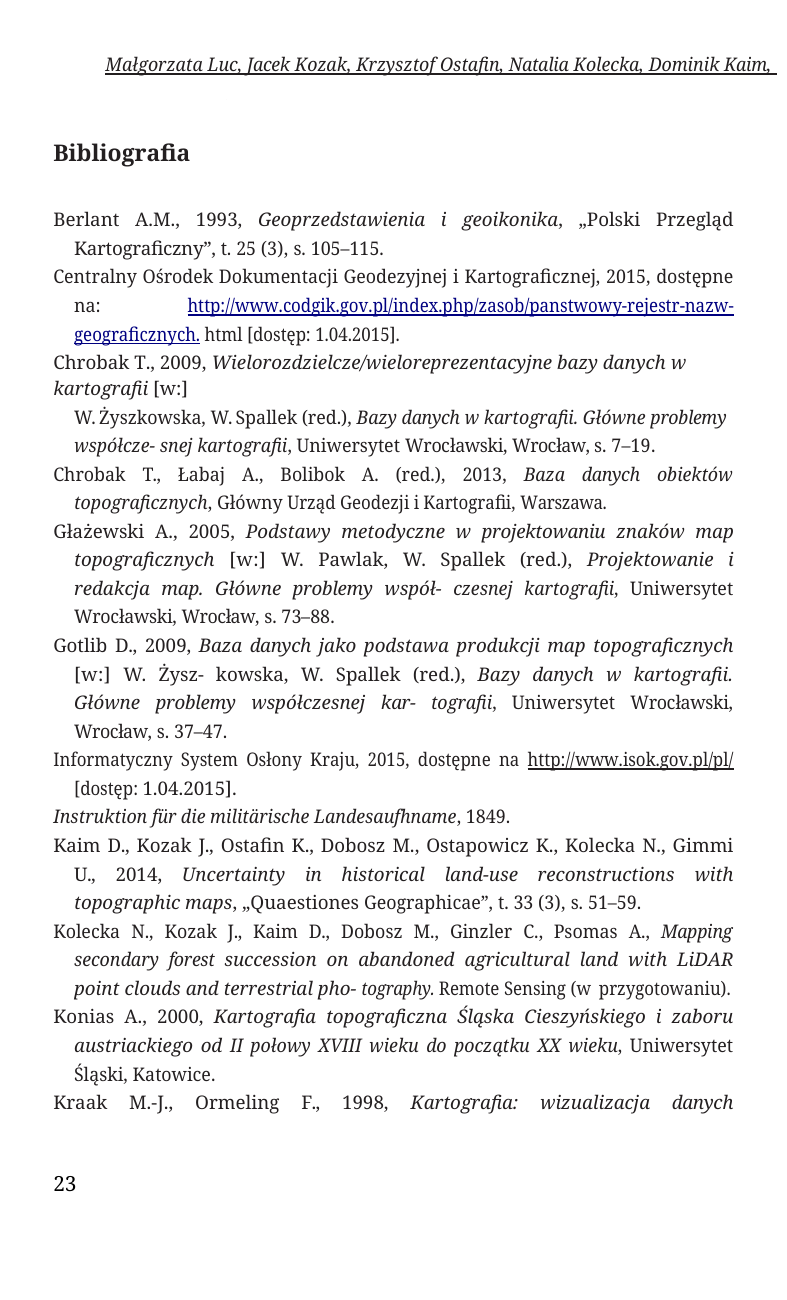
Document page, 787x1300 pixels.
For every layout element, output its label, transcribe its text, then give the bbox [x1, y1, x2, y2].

text W. Żyszkowska, W. Spallek (red.), Bazy danych w kartografii. Główne problemy współcze- snej kartografii, Uniwersytet Wrocławski, Wrocław, s. 7–19. [74, 404, 747, 458]
text Berlant A.M., 1993, Geoprzedstawienia i geoikonika, „Polski Przegląd Kartograficzny”, t. 25 (3), s. 105–115. [53, 207, 733, 261]
text Centralny Ośrodek Dokumentacji Geodezyjnej i Kartograficznej, 2015, dostępne na: http://www.codgik.gov.pl/index.php/zasob/panstwowy-rejestr-nazw-geograficznych. html [dostęp: 1.04.2015]. [53, 264, 734, 346]
text Kaim D., Kozak J., Ostafin K., Dobosz M., Ostapowicz K., Kolecka N., Gimmi U., 2014, Uncertainty in historical land-use reconstructions with topographic maps, „Quaestiones Geographicae”, t. 33 (3), s. 51–59. [53, 832, 734, 915]
text Chrobak T., 2009, Wielorozdzielcze/wieloreprezentacyjne bazy danych w kartografii [w:] [53, 349, 747, 401]
text Informatyczny System Osłony Kraju, 2015, dostępne na http://www.isok.gov.pl/pl/ [dostęp: 1.04.2015]. [53, 746, 734, 801]
text Chrobak T., Łabaj A., Bolibok A. (red.), 2013, Baza danych obiektów topograficznych, Główny Urząd Geodezji i Kartografii, Warszawa. [53, 461, 733, 515]
text Kolecka N., Kozak J., Kaim D., Dobosz M., Ginzler C., Psomas A., Mapping secondary forest succession on abandoned agricultural land with LiDAR point clouds and terrestrial pho- tography. Remote Sensing (w przygotowaniu). [53, 918, 734, 1001]
text Kraak M.-J., Ormeling F., 1998, Kartografia: wizualizacja danych [53, 1089, 733, 1115]
text Bibliografia [53, 137, 747, 168]
text Głażewski A., 2005, Podstawy metodyczne w projektowaniu znaków map topograficznych [w:] W. Pawlak, W. Spallek (red.), Projektowanie i redakcja map. Główne problemy współ- czesnej kartografii, Uniwersytet Wrocławski, Wrocław, s. 73–88. [53, 518, 734, 629]
text Konias A., 2000, Kartografia topograficzna Śląska Cieszyńskiego i zaboru austriackiego od II połowy XVIII wieku do początku XX wieku, Uniwersytet Śląski, Katowice. [53, 1004, 734, 1086]
text Gotlib D., 2009, Baza danych jako podstawa produkcji map topograficznych [w:] W. Żysz- kowska, W. Spallek (red.), Bazy danych w kartografii. Główne problemy współczesnej kar- tografii, Uniwersytet Wrocławski, Wrocław, s. 37–47. [53, 632, 733, 743]
text Instruktion für die militärische Landesaufhname, 1849. [53, 803, 747, 829]
